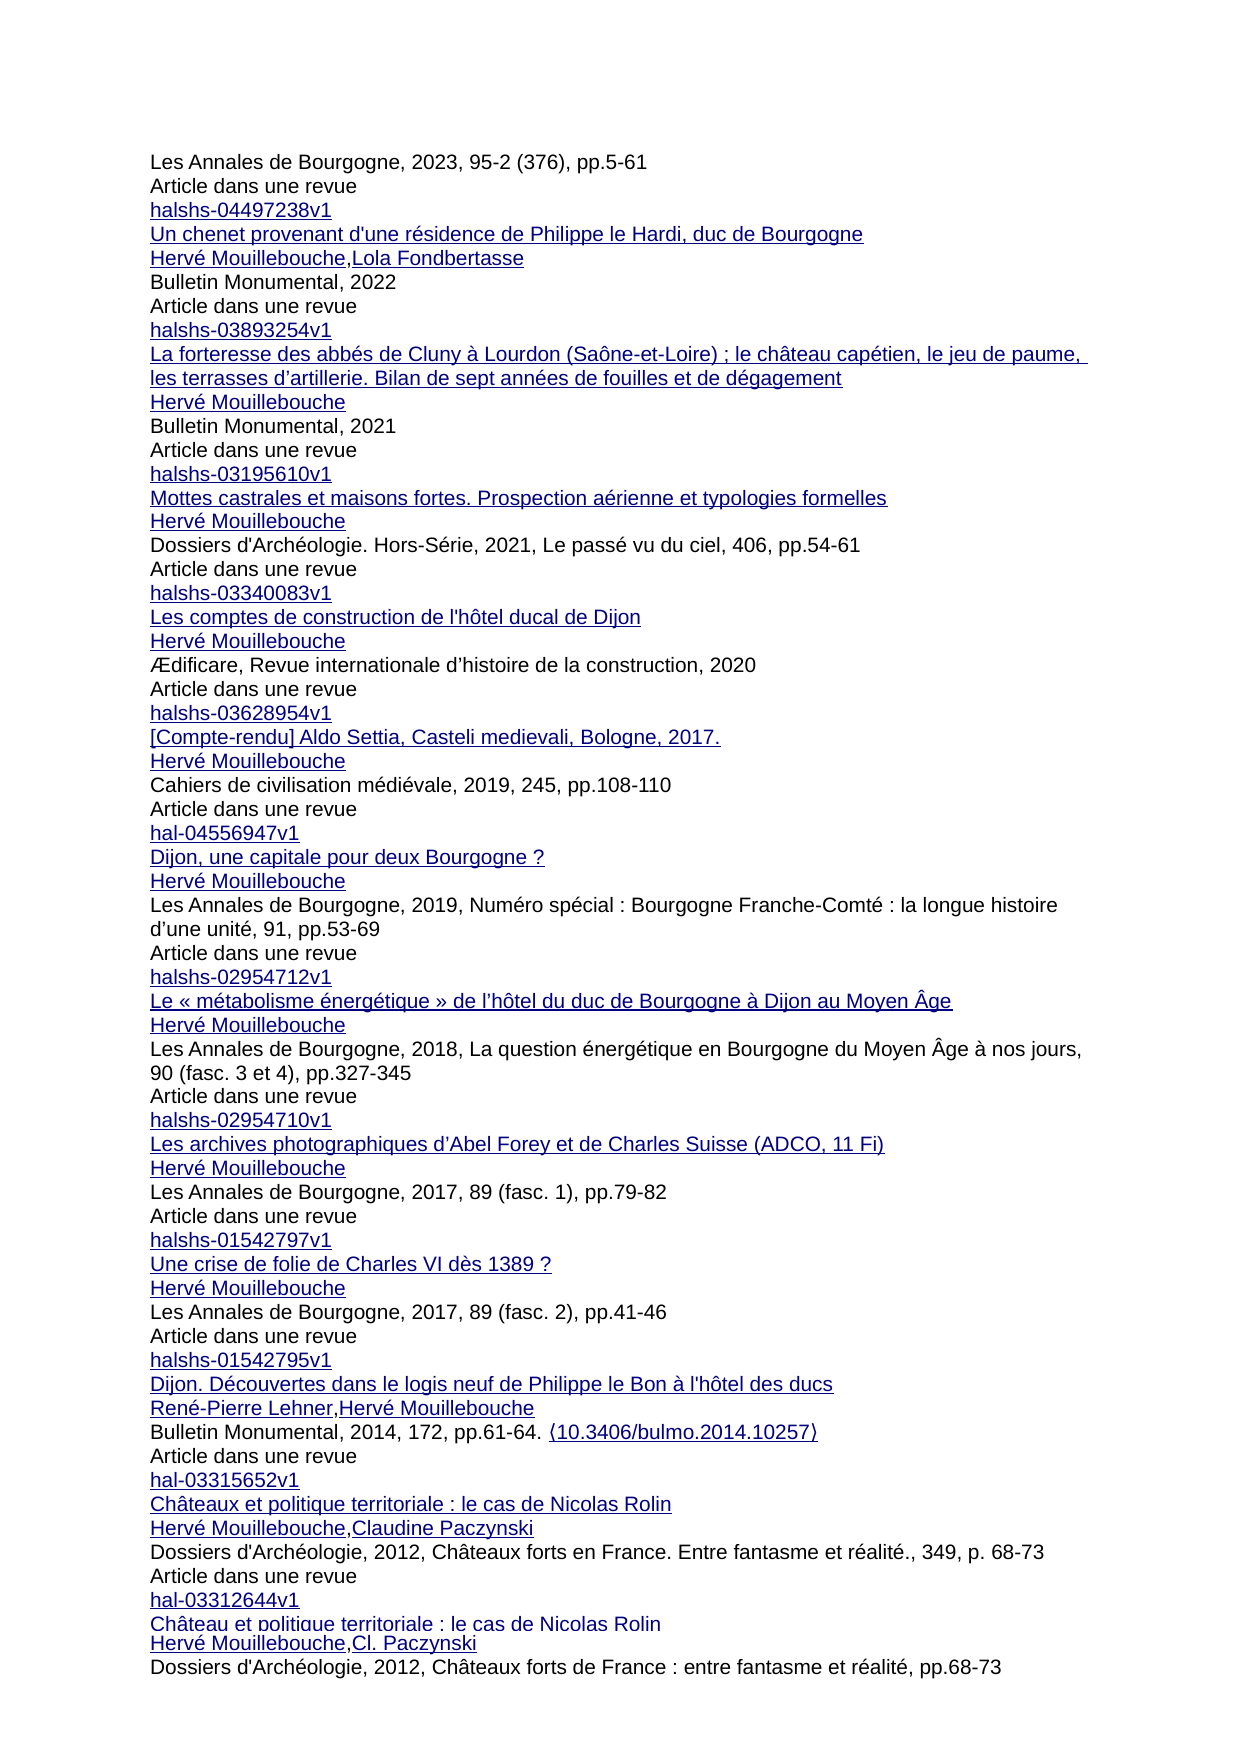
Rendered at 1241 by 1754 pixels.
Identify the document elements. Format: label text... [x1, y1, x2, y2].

table_cell La forteresse des abbés de Cluny à Lourdon (Saône-et-Loire) ; le château capétien, le jeu de paume, les terrasses d’artillerie. Bilan de sept années de fouilles et de dégagement Hervé Mouillebouche Bulletin Monumental, 2021 Article dans une revue halshs-03195610v1 [150, 342, 1090, 485]
table_cell [Compte-rendu] Aldo Settia, Casteli medievali, Bologne, 2017. Hervé Mouillebouche Cahiers de civilisation médiévale, 2019, 245, pp.108-110 Article dans une revue hal-04556947v1 [150, 725, 1090, 845]
table_cell Le « métabolisme énergétique » de l’hôtel du duc de Bourgogne à Dijon au Moyen Âge Hervé Mouillebouche Les Annales de Bourgogne, 2018, La question énergétique en Bourgogne du Moyen Âge à nos jours, 90 (fasc. 3 et 4), pp.327-345 Article dans une revue halshs-02954710v1 [150, 989, 1090, 1132]
table_cell Dijon. Découvertes dans le logis neuf de Philippe le Bon à l'hôtel des ducs René-Pierre Lehner,Hervé Mouillebouche Bulletin Monumental, 2014, 172, pp.61-64. ⟨10.3406/bulmo.2014.10257⟩ Article dans une revue hal-03315652v1 [150, 1372, 1090, 1492]
table_cell Mottes castrales et maisons fortes. Prospection aérienne et typologies formelles Hervé Mouillebouche Dossiers d'Archéologie. Hors-Série, 2021, Le passé vu du ciel, 406, pp.54-61 Article dans une revue halshs-03340083v1 [150, 485, 1090, 605]
table_cell Un chenet provenant d'une résidence de Philippe le Hardi, duc de Bourgogne Hervé Mouillebouche,Lola Fondbertasse Bulletin Monumental, 2022 Article dans une revue halshs-03893254v1 [150, 222, 1090, 342]
table_cell Les comptes de construction de l'hôtel ducal de Dijon Hervé Mouillebouche Ædificare, Revue internationale d’histoire de la construction, 2020 Article dans une revue halshs-03628954v1 [150, 605, 1090, 725]
table_cell Dijon, une capitale pour deux Bourgogne ? Hervé Mouillebouche Les Annales de Bourgogne, 2019, Numéro spécial : Bourgogne Franche-Comté : la longue histoire d’une unité, 91, pp.53-69 Article dans une revue halshs-02954712v1 [150, 845, 1090, 988]
table_cell Châteaux et politique territoriale : le cas de Nicolas Rolin Hervé Mouillebouche,Claudine Paczynski Dossiers d'Archéologie, 2012, Châteaux forts en France. Entre fantasme et réalité., 349, p. 68-73 Article dans une revue hal-03312644v1 [150, 1492, 1090, 1611]
table_cell Les archives photographiques d’Abel Forey et de Charles Suisse (ADCO, 11 Fi) Hervé Mouillebouche Les Annales de Bourgogne, 2017, 89 (fasc. 1), pp.79-82 Article dans une revue halshs-01542797v1 [150, 1132, 1090, 1252]
table_cell Château et politique territoriale : le cas de Nicolas Rolin Hervé Mouillebouche,Cl. Paczynski Dossiers d'Archéologie, 2012, Châteaux forts de France : entre fantasme et réalité, pp.68-73 [150, 1611, 1090, 1679]
table_cell Les Annales de Bourgogne, 2023, 95-2 (376), pp.5-61 Article dans une revue halshs-04497238v1 [150, 150, 1090, 222]
table_cell Une crise de folie de Charles VI dès 1389 ? Hervé Mouillebouche Les Annales de Bourgogne, 2017, 89 (fasc. 2), pp.41-46 Article dans une revue halshs-01542795v1 [150, 1252, 1090, 1372]
